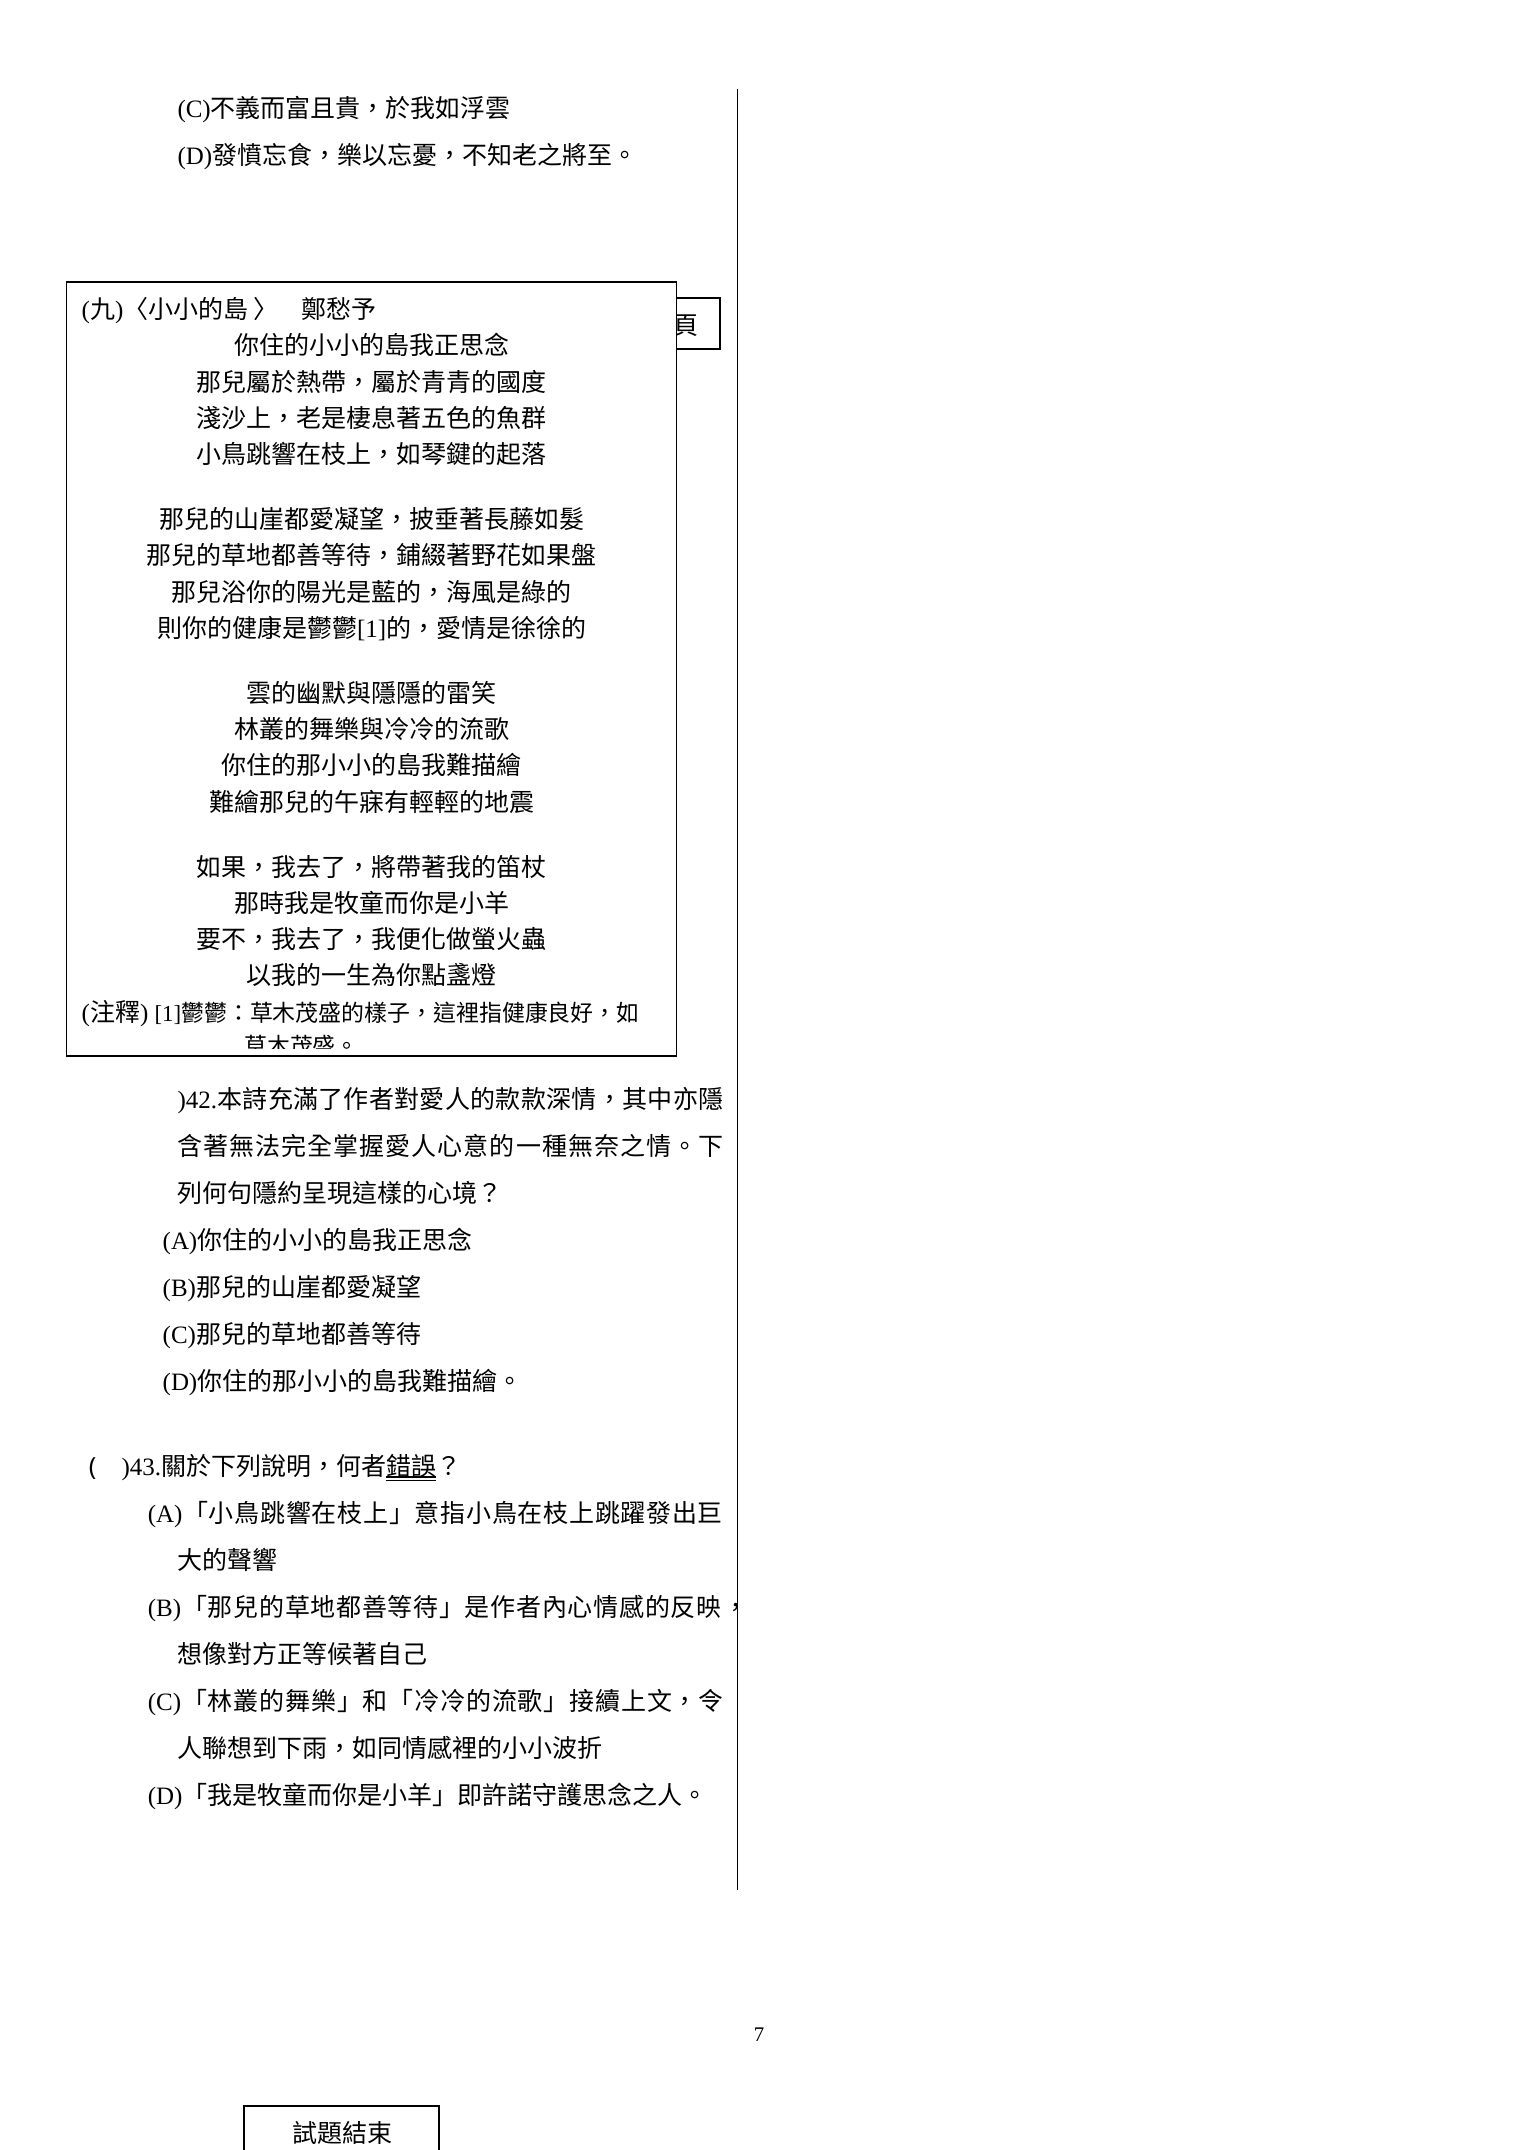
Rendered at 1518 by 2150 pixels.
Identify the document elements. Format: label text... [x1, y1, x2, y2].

text (B)「那兒的草地都善等待」是作者內心情感的反映，想像對方正等候著自己 [148, 1587, 723, 1671]
text (C)「林叢的舞樂」和「冷冷的流歌」接續上文，令人聯想到下雨，如同情感裡的小小波折 [148, 1682, 723, 1765]
text 如果，我去了，將帶著我的笛杖 [81, 847, 661, 883]
text 你住的小小的島我正思念 [81, 326, 661, 362]
text ( )43.關於下列說明，何者錯誤？ [89, 1446, 723, 1482]
text 難繪那兒的午寐有輕輕的地震 [81, 782, 661, 818]
text 雲的幽默與隱隱的雷笑 [81, 673, 661, 709]
text 那兒的山崖都愛凝望，披垂著長藤如髮 [81, 499, 661, 536]
text 那時我是牧童而你是小羊 [81, 883, 661, 919]
text 林叢的舞樂與冷冷的流歌 [81, 709, 661, 746]
text ( )42.本詩充滿了作者對愛人的款款深情，其中亦隱含著無法完全掌握愛人心意的一種無奈之情。下列何句隱約呈現這樣的心境？ [89, 316, 723, 1210]
text 那兒屬於熱帶，屬於青青的國度 [81, 362, 661, 398]
text 要不，我去了，我便化做螢火蟲 [81, 919, 661, 956]
text (D)你住的那小小的島我難描繪。 [162, 1362, 723, 1398]
text 則你的健康是鬱鬱[1]的，愛情是徐徐的 [81, 608, 661, 644]
text 續下頁 [677, 306, 705, 342]
text 試題結束 [259, 2113, 424, 2150]
text (九)〈小小的島 〉 鄭愁予 [81, 289, 661, 326]
text (C)不義而富且貴，於我如浮雲 [177, 89, 723, 125]
text 那兒的草地都善等待，鋪綴著野花如果盤 [81, 536, 661, 572]
text (D)發憤忘食，樂以忘憂，不知老之將至。 [177, 136, 723, 172]
text (B)那兒的山崖都愛凝望 [162, 1268, 723, 1304]
text (A)「小鳥跳響在枝上」意指小鳥在枝上跳躍發出巨大的聲響 [148, 1493, 723, 1577]
text 那兒浴你的陽光是藍的，海風是綠的 [81, 572, 661, 608]
text 以我的一生為你點盞燈 [81, 956, 661, 992]
text 小鳥跳響在枝上，如琴鍵的起落 [81, 434, 661, 471]
text (注釋) [1]鬱鬱：草木茂盛的樣子，這裡指健康良好，如草木茂盛。 [81, 992, 661, 1048]
text (D)「我是牧童而你是小羊」即許諾守護思念之人。 [148, 1776, 723, 1812]
text (C)那兒的草地都善等待 [162, 1315, 723, 1351]
text (A)你住的小小的島我正思念 [162, 1221, 723, 1257]
text 你住的那小小的島我難描繪 [81, 746, 661, 782]
text 淺沙上，老是棲息著五色的魚群 [81, 398, 661, 434]
